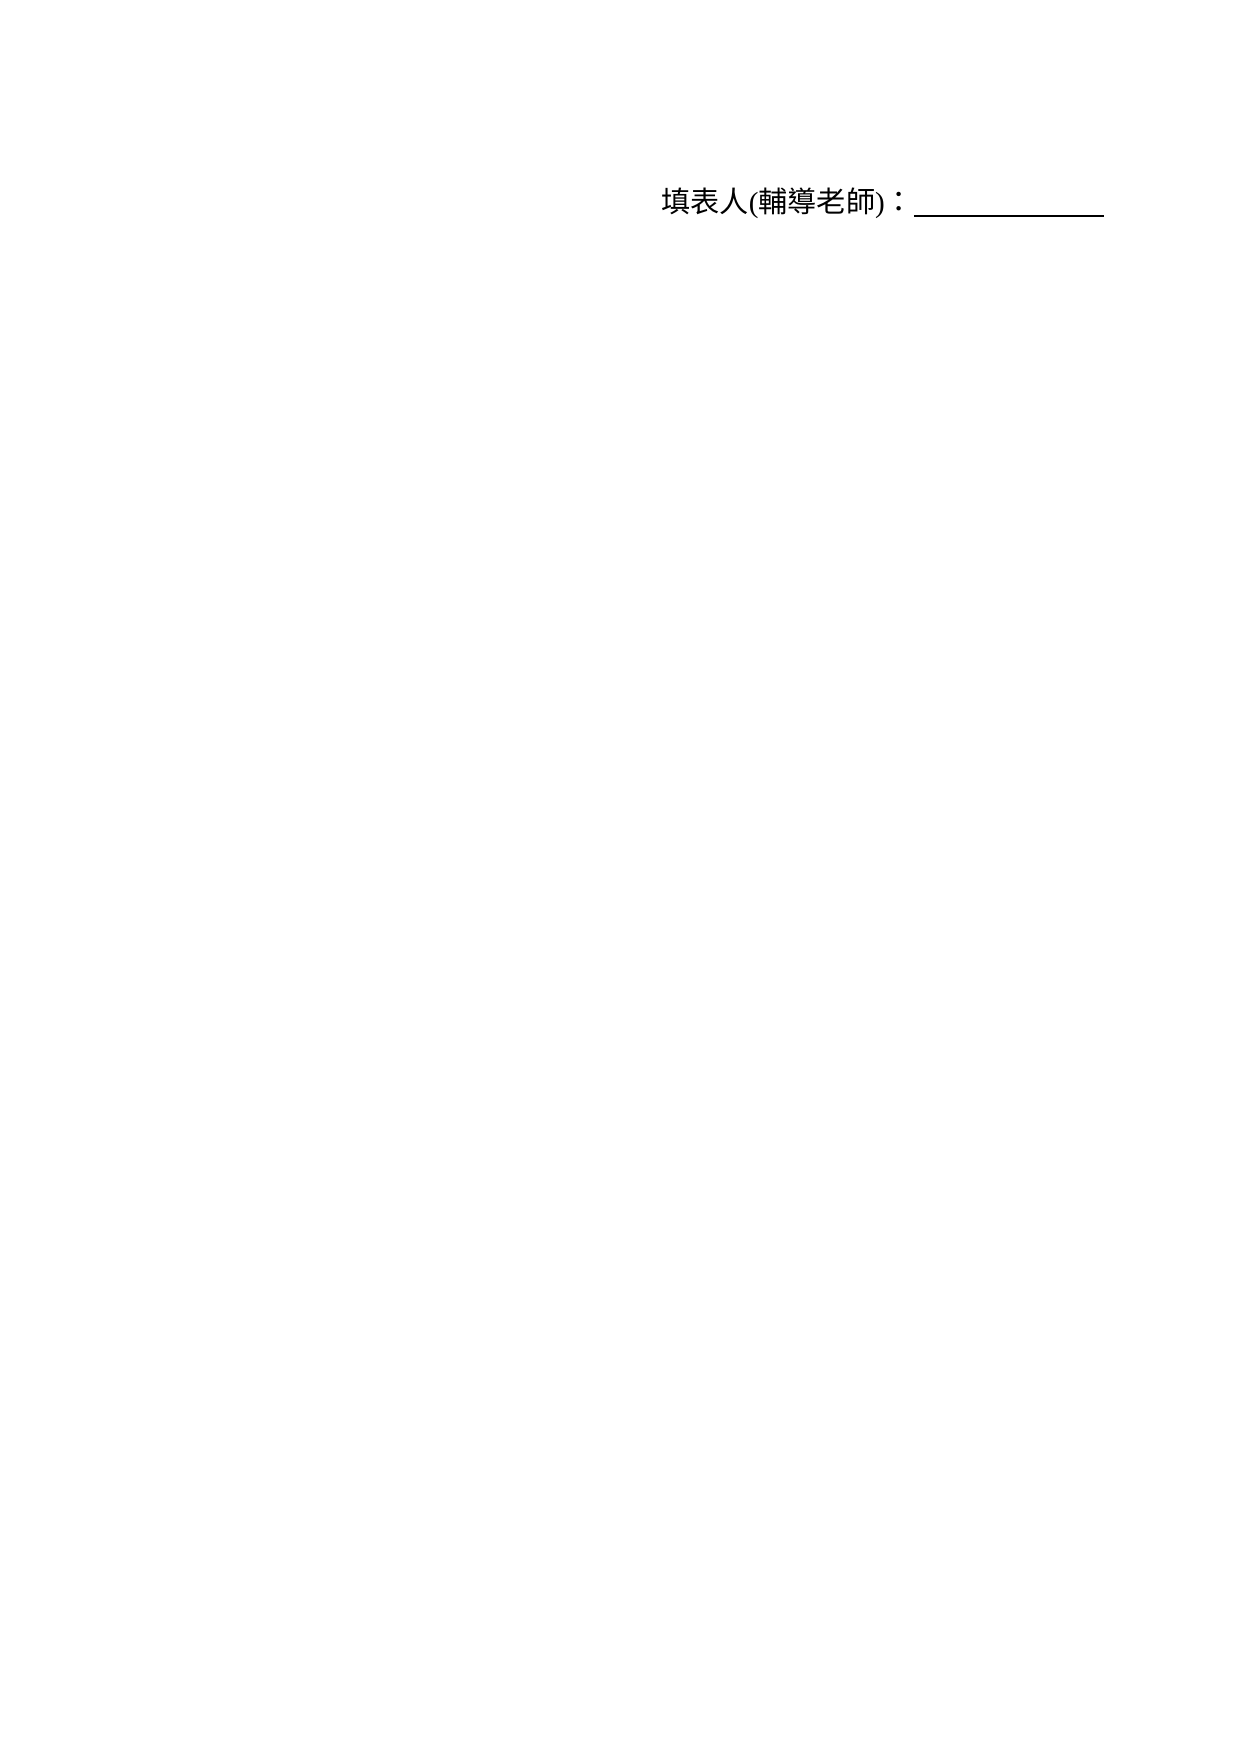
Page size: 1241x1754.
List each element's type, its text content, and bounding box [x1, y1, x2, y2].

text 填表人(輔導老師)： [187, 158, 1103, 221]
